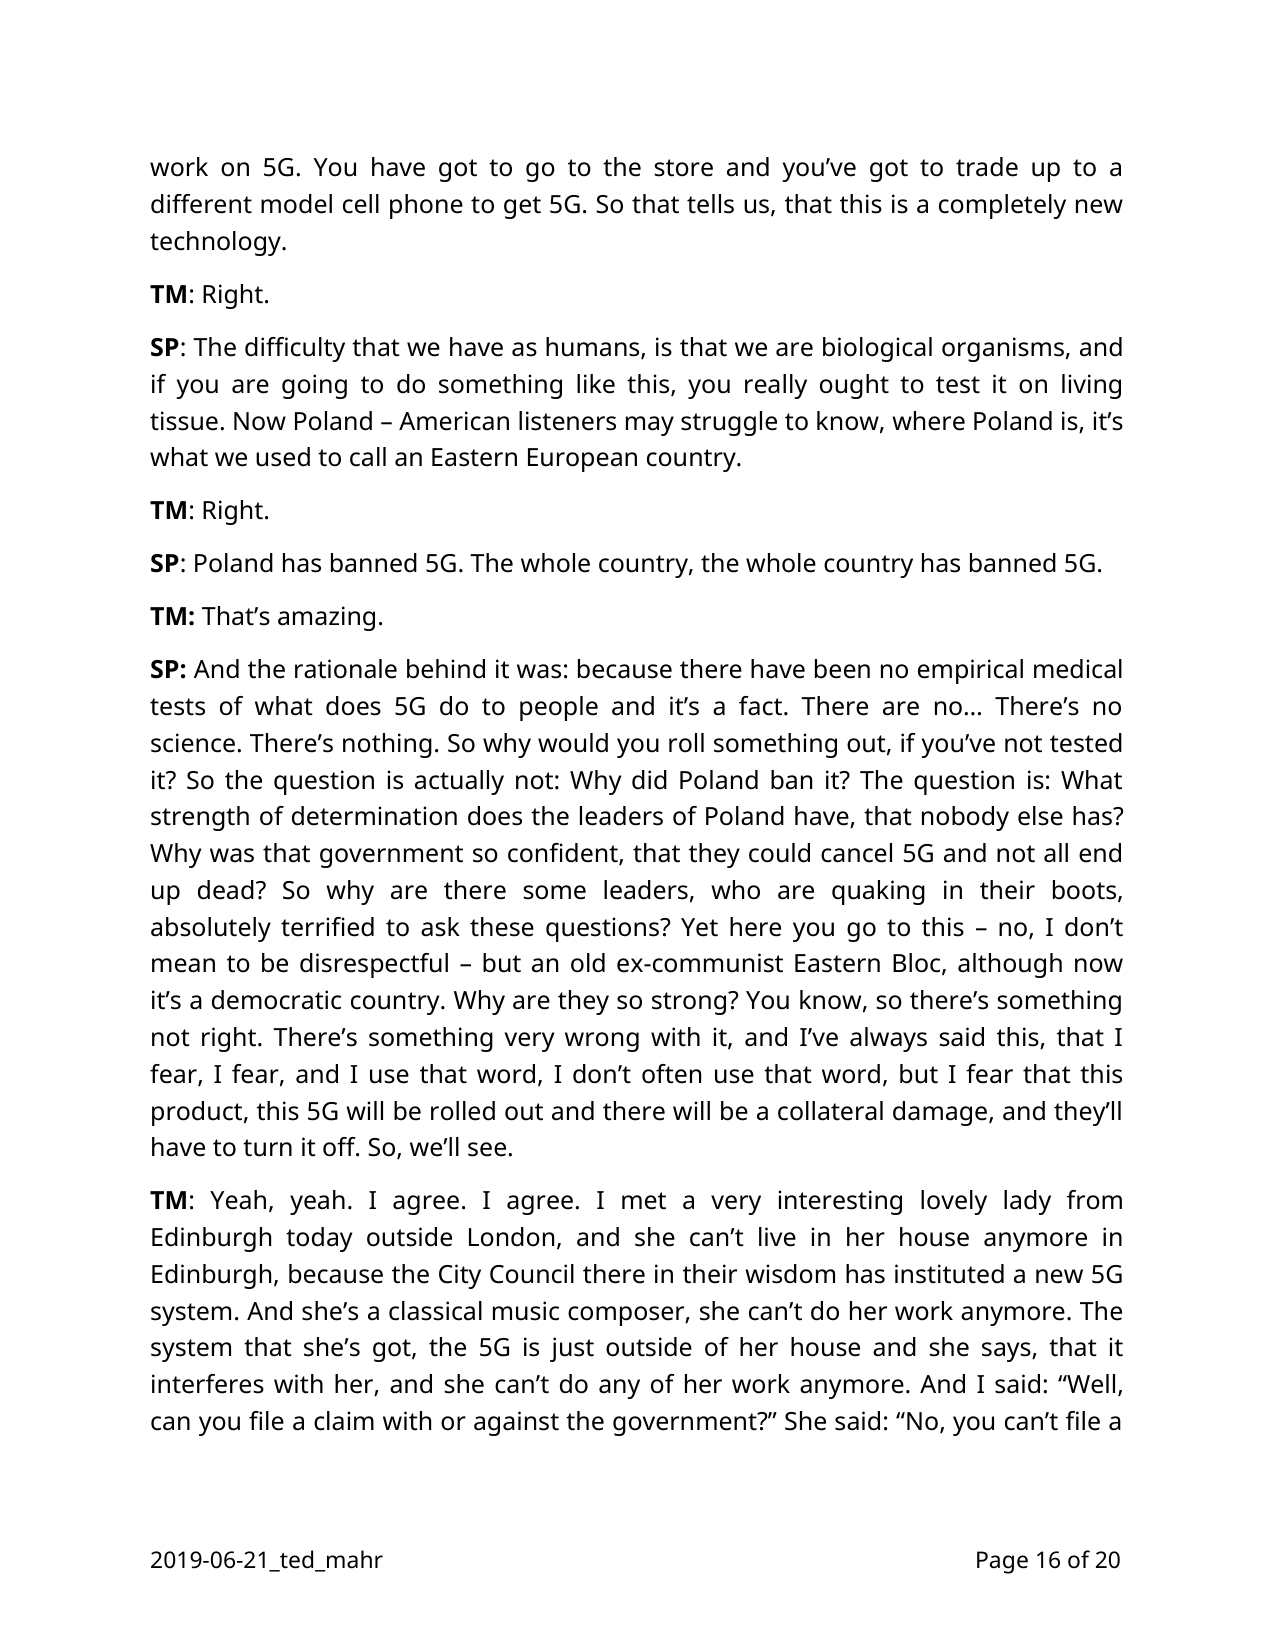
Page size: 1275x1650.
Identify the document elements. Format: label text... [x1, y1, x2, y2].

text TM: Yeah, yeah. I agree. I agree. I met a very interesting lovely lady from Edinburgh today outside London, and she can’t live in her house anymore in Edinburgh, because the City Council there in their wisdom has instituted a new 5G system. And she’s a classical music composer, she can’t do her work anymore. The system that she’s got, the 5G is just outside of her house and she says, that it interferes with her, and she can’t do any of her work anymore. And I said: “Well, can you file a claim with or against the government?” She said: “No, you can’t file a [150, 1183, 1125, 1438]
text TM: Right. [150, 493, 1125, 527]
text SP: And the rationale behind it was: because there have been no empirical medical tests of what does 5G do to people and it’s a fact. There are no… There’s no science. There’s nothing. So why would you roll something out, if you’ve not tested it? So the question is actually not: Why did Poland ban it? The question is: What strength of determination does the leaders of Poland have, that nobody else has? Why was that government so confident, that they could cancel 5G and not all end up dead? So why are there some leaders, who are quaking in their boots, absolutely terrified to ask these questions? Yet here you go to this – no, I don’t mean to be disrespectful – but an old ex-communist Eastern Bloc, although now it’s a democratic country. Why are they so strong? You know, so there’s something not right. There’s something very wrong with it, and I’ve always said this, that I fear, I fear, and I use that word, I don’t often use that word, but I fear that this product, this 5G will be rolled out and there will be a collateral damage, and they’ll have to turn it off. So, we’ll see. [150, 652, 1125, 1164]
text SP: The difficulty that we have as humans, is that we are biological organisms, and if you are going to do something like this, you really ought to test it on living tissue. Now Poland – American listeners may struggle to know, where Poland is, it’s what we used to call an Eastern European country. [150, 329, 1125, 474]
text TM: Right. [150, 277, 1125, 311]
text SP: Poland has banned 5G. The whole country, the whole country has banned 5G. [150, 546, 1125, 580]
text TM: That’s amazing. [150, 599, 1125, 633]
text work on 5G. You have got to go to the store and you’ve got to trade up to a different model cell phone to get 5G. So that tells us, that this is a completely new technology. [150, 150, 1125, 258]
